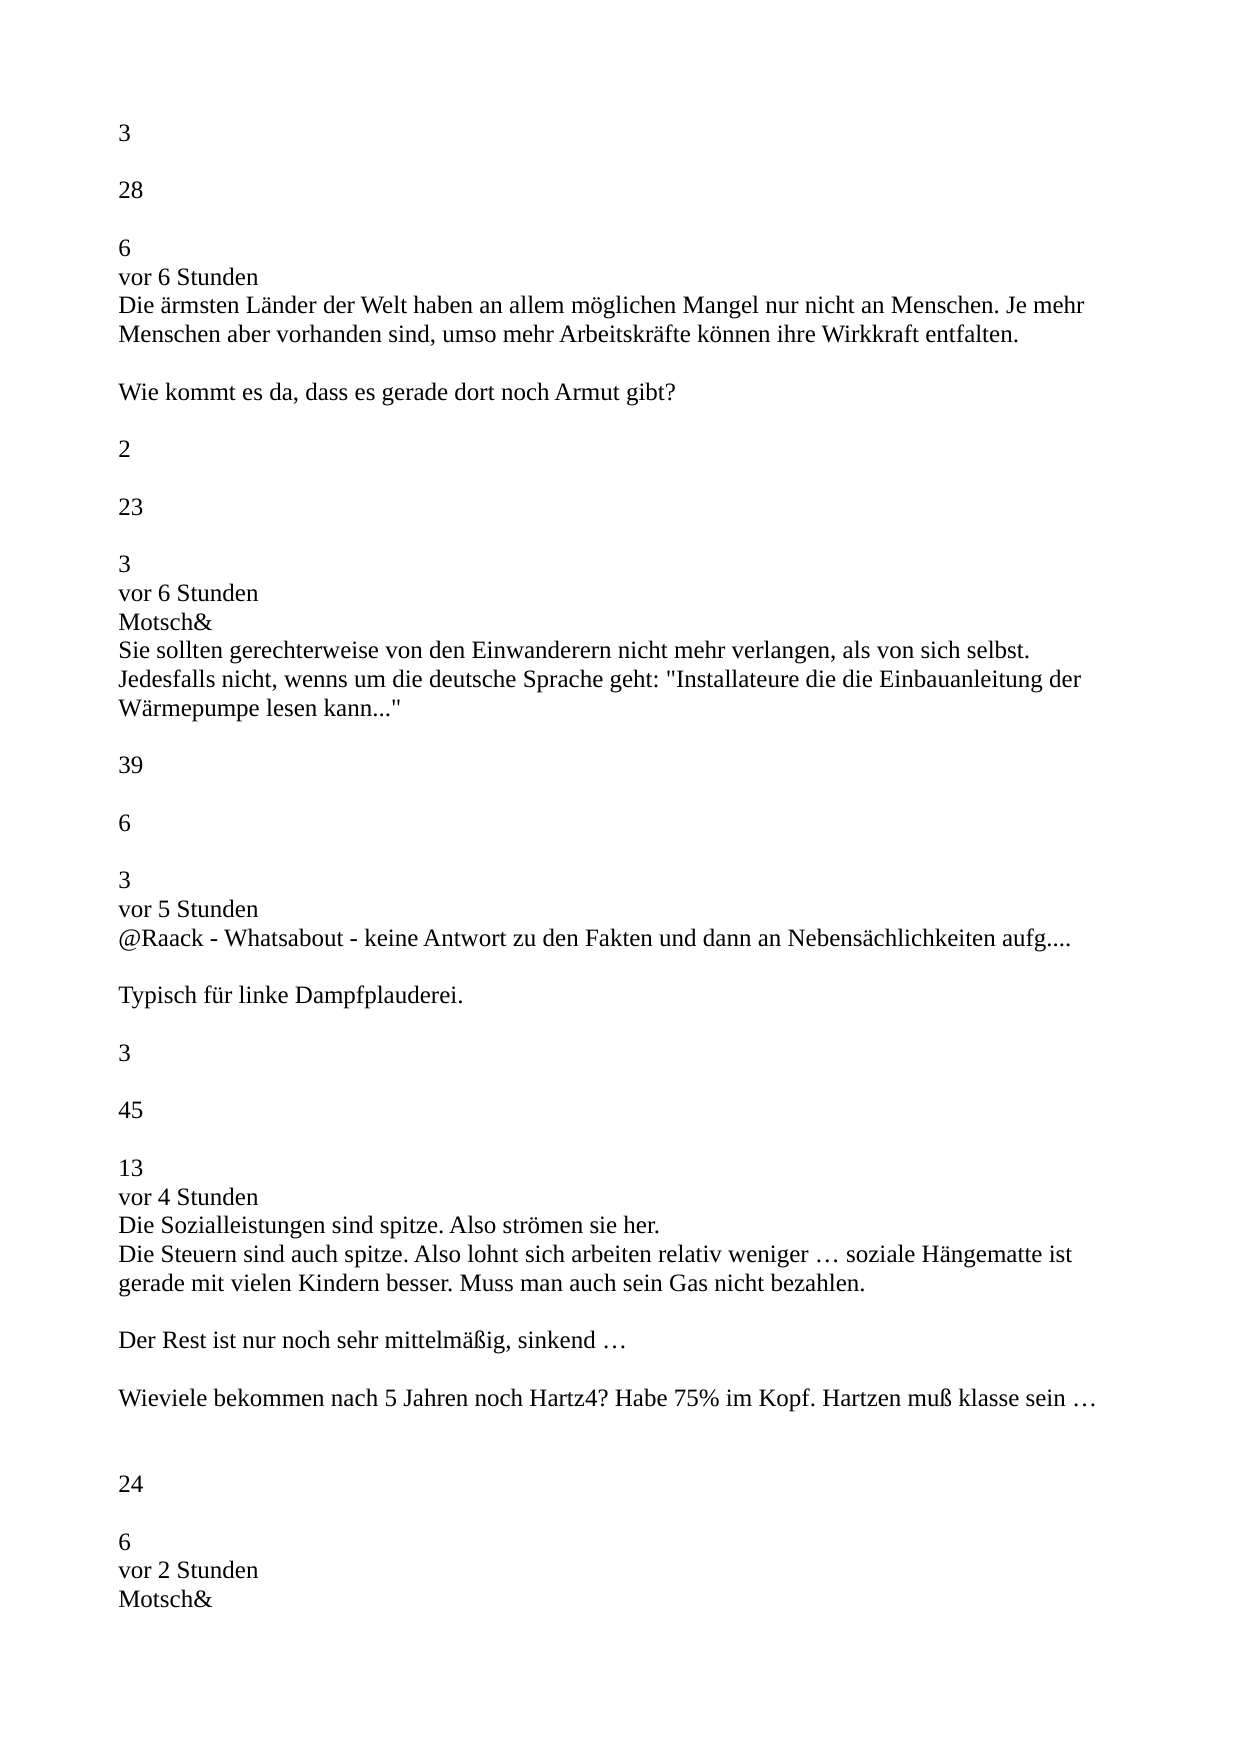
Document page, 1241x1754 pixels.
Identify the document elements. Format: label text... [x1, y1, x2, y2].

text 6 [118, 233, 1122, 262]
text 3 [118, 118, 1122, 147]
text @Raack - Whatsabout - keine Antwort zu den Fakten und dann an Nebensächlichkeiten aufg.... [118, 923, 1122, 952]
text 13 [118, 1153, 1122, 1182]
text 28 [118, 176, 1122, 204]
text vor 2 Stunden [118, 1556, 1122, 1584]
text vor 5 Stunden [118, 894, 1122, 923]
text Motsch& [118, 607, 1122, 636]
text 45 [118, 1096, 1122, 1124]
text Die Steuern sind auch spitze. Also lohnt sich arbeiten relativ weniger … soziale Hängematte ist gerade mit vielen Kindern besser. Muss man auch sein Gas nicht bezahlen. [118, 1239, 1122, 1297]
text 3 [118, 549, 1122, 578]
text Typisch für linke Dampfplauderei. [118, 981, 1122, 1009]
text vor 6 Stunden [118, 578, 1122, 607]
text Der Rest ist nur noch sehr mittelmäßig, sinkend … [118, 1326, 1122, 1354]
text Wieviele bekommen nach 5 Jahren noch Hartz4? Habe 75% im Kopf. Hartzen muß klasse sein … [118, 1383, 1122, 1412]
text 3 [118, 1038, 1122, 1067]
text vor 6 Stunden [118, 262, 1122, 291]
text Die ärmsten Länder der Welt haben an allem möglichen Mangel nur nicht an Menschen. Je mehr Menschen aber vorhanden sind, umso mehr Arbeitskräfte können ihre Wirkkraft entfalten. [118, 291, 1122, 348]
text 6 [118, 1527, 1122, 1556]
text 6 [118, 808, 1122, 837]
text Wie kommt es da, dass es gerade dort noch Armut gibt? [118, 377, 1122, 406]
text 23 [118, 492, 1122, 521]
text Die Sozialleistungen sind spitze. Also strömen sie her. [118, 1211, 1122, 1239]
text Motsch& [118, 1584, 1122, 1613]
text 39 [118, 751, 1122, 779]
text 2 [118, 434, 1122, 463]
text vor 4 Stunden [118, 1182, 1122, 1211]
text 24 [118, 1469, 1122, 1498]
text 3 [118, 866, 1122, 894]
text Sie sollten gerechterweise von den Einwanderern nicht mehr verlangen, als von sich selbst. Jedesfalls nicht, wenns um die deutsche Sprache geht: "Installateure die die Einbauanleitung der Wärmepumpe lesen kann..." [118, 636, 1122, 722]
